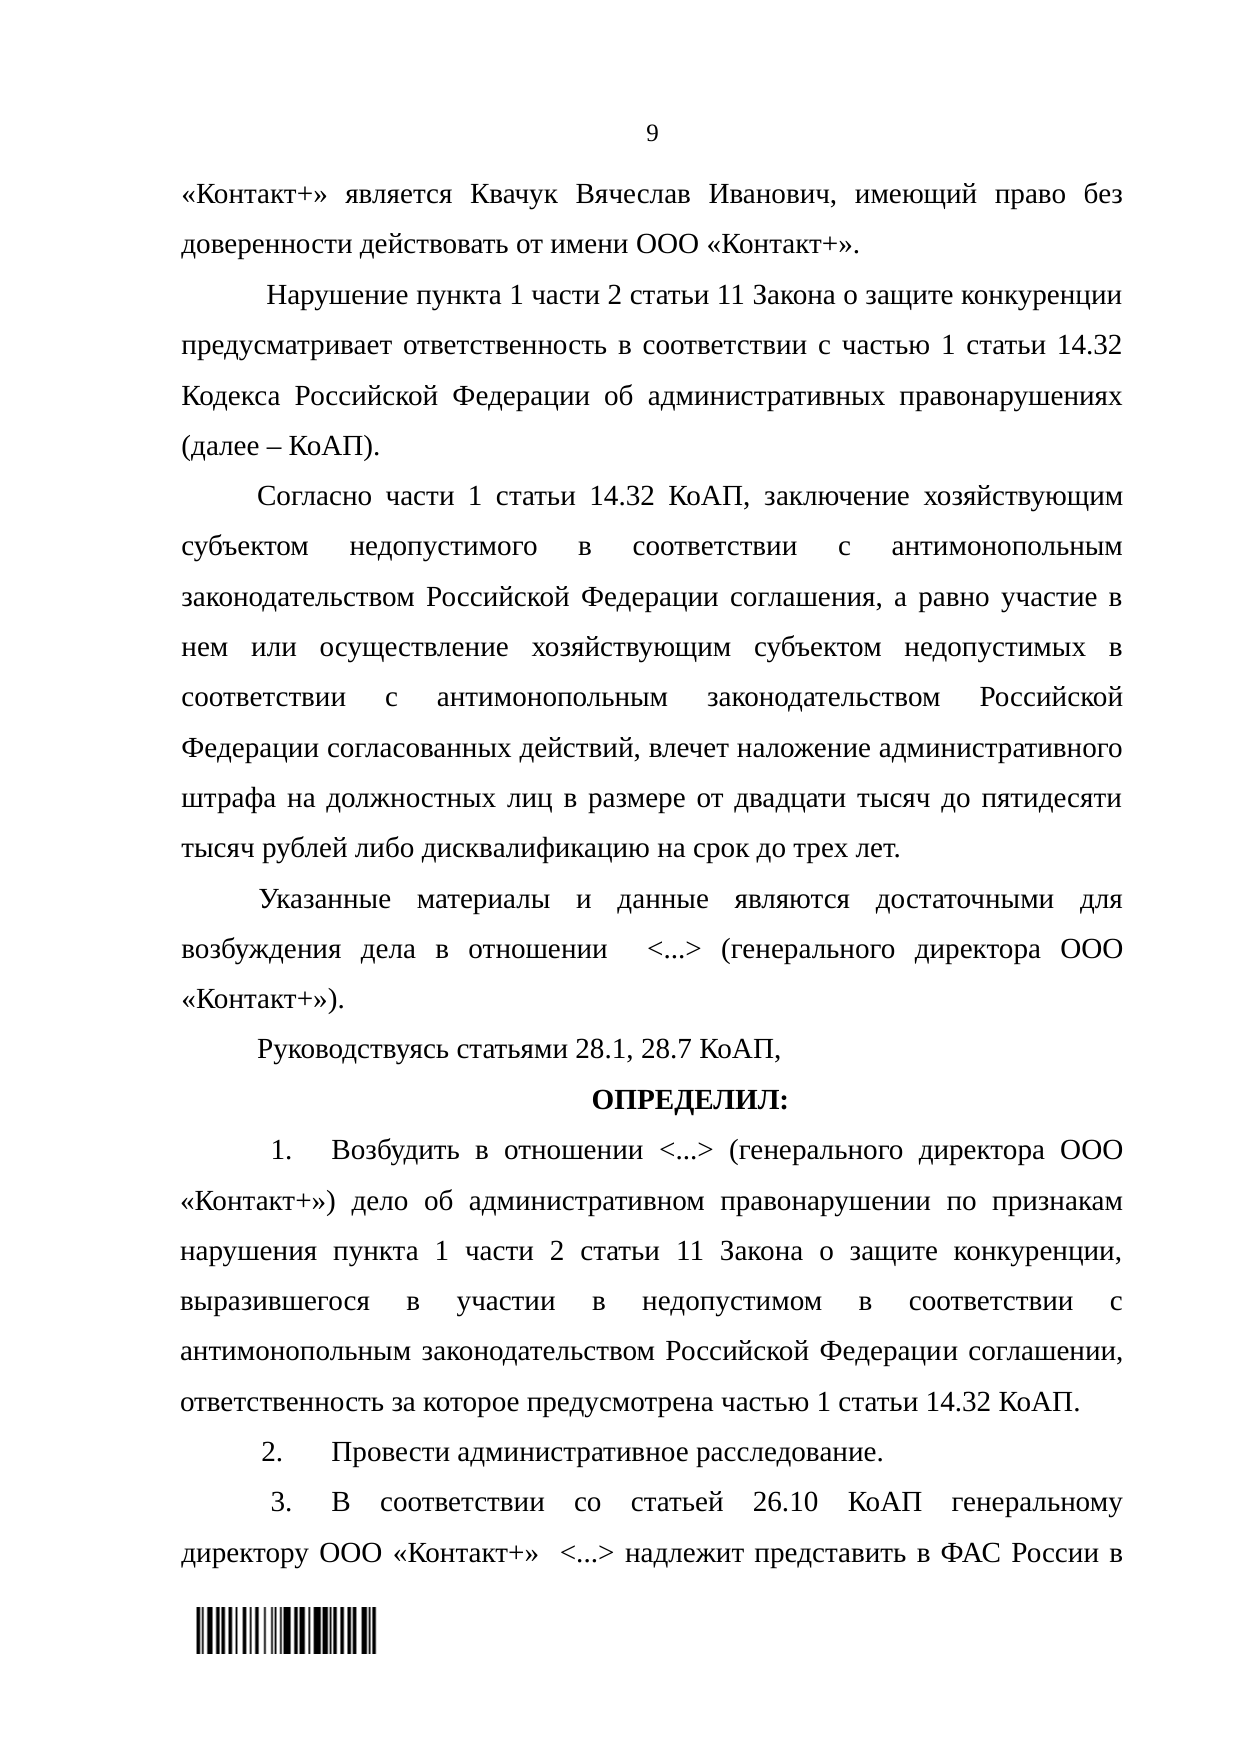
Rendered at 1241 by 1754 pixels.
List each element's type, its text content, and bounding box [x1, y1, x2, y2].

list В соответствии со статьей 26.10 КоАП генеральному директору ООО «Контакт+» <...> надлежит представить в ФАС России в [181, 1484, 1123, 1568]
text Согласно части 1 статьи 14.32 КоАП, заключение хозяйствующим субъектом недопустимого в соответствии с антимонопольным законодательством Российской Федерации соглашения, а равно участие в нем или осуществление хозяйствующим субъектом недопустимых в соответствии с антимонопольным законодательством Российской Федерации согласованных действий, влечет наложение административного штрафа на должностных лиц в размере от двадцати тысяч до пятидесяти тысяч рублей либо дисквалификацию на срок до трех лет. [181, 478, 1123, 864]
list Возбудить в отношении <...> (генерального директора ООО «Контакт+») дело об административном правонарушении по признакам нарушения пункта 1 части 2 статьи 11 Закона о защите конкуренции, выразившегося в участии в недопустимом в соответствии с антимонопольным законодательством Российской Федерации соглашении, ответственность за которое предусмотрена частью 1 статьи 14.32 КоАП. [180, 1132, 1123, 1417]
text «Контакт+» является Квачук Вячеслав Иванович, имеющий право без доверенности действовать от имени ООО «Контакт+». [181, 176, 1123, 260]
picture [181, 1607, 394, 1654]
text ОПРЕДЕЛИЛ: [181, 1082, 1123, 1116]
text Нарушение пункта 1 части 2 статьи 11 Закона о защите конкуренции предусматривает ответственность в соответствии с частью 1 статьи 14.32 Кодекса Российской Федерации об административных правонарушениях (далее – КоАП). [181, 277, 1123, 461]
list Провести административное расследование. [181, 1434, 1123, 1468]
text Указанные материалы и данные являются достаточными для возбуждения дела в отношении <...> (генерального директора ООО «Контакт+»). [181, 881, 1123, 1015]
text Руководствуясь статьями 28.1, 28.7 КоАП, [181, 1032, 1123, 1065]
